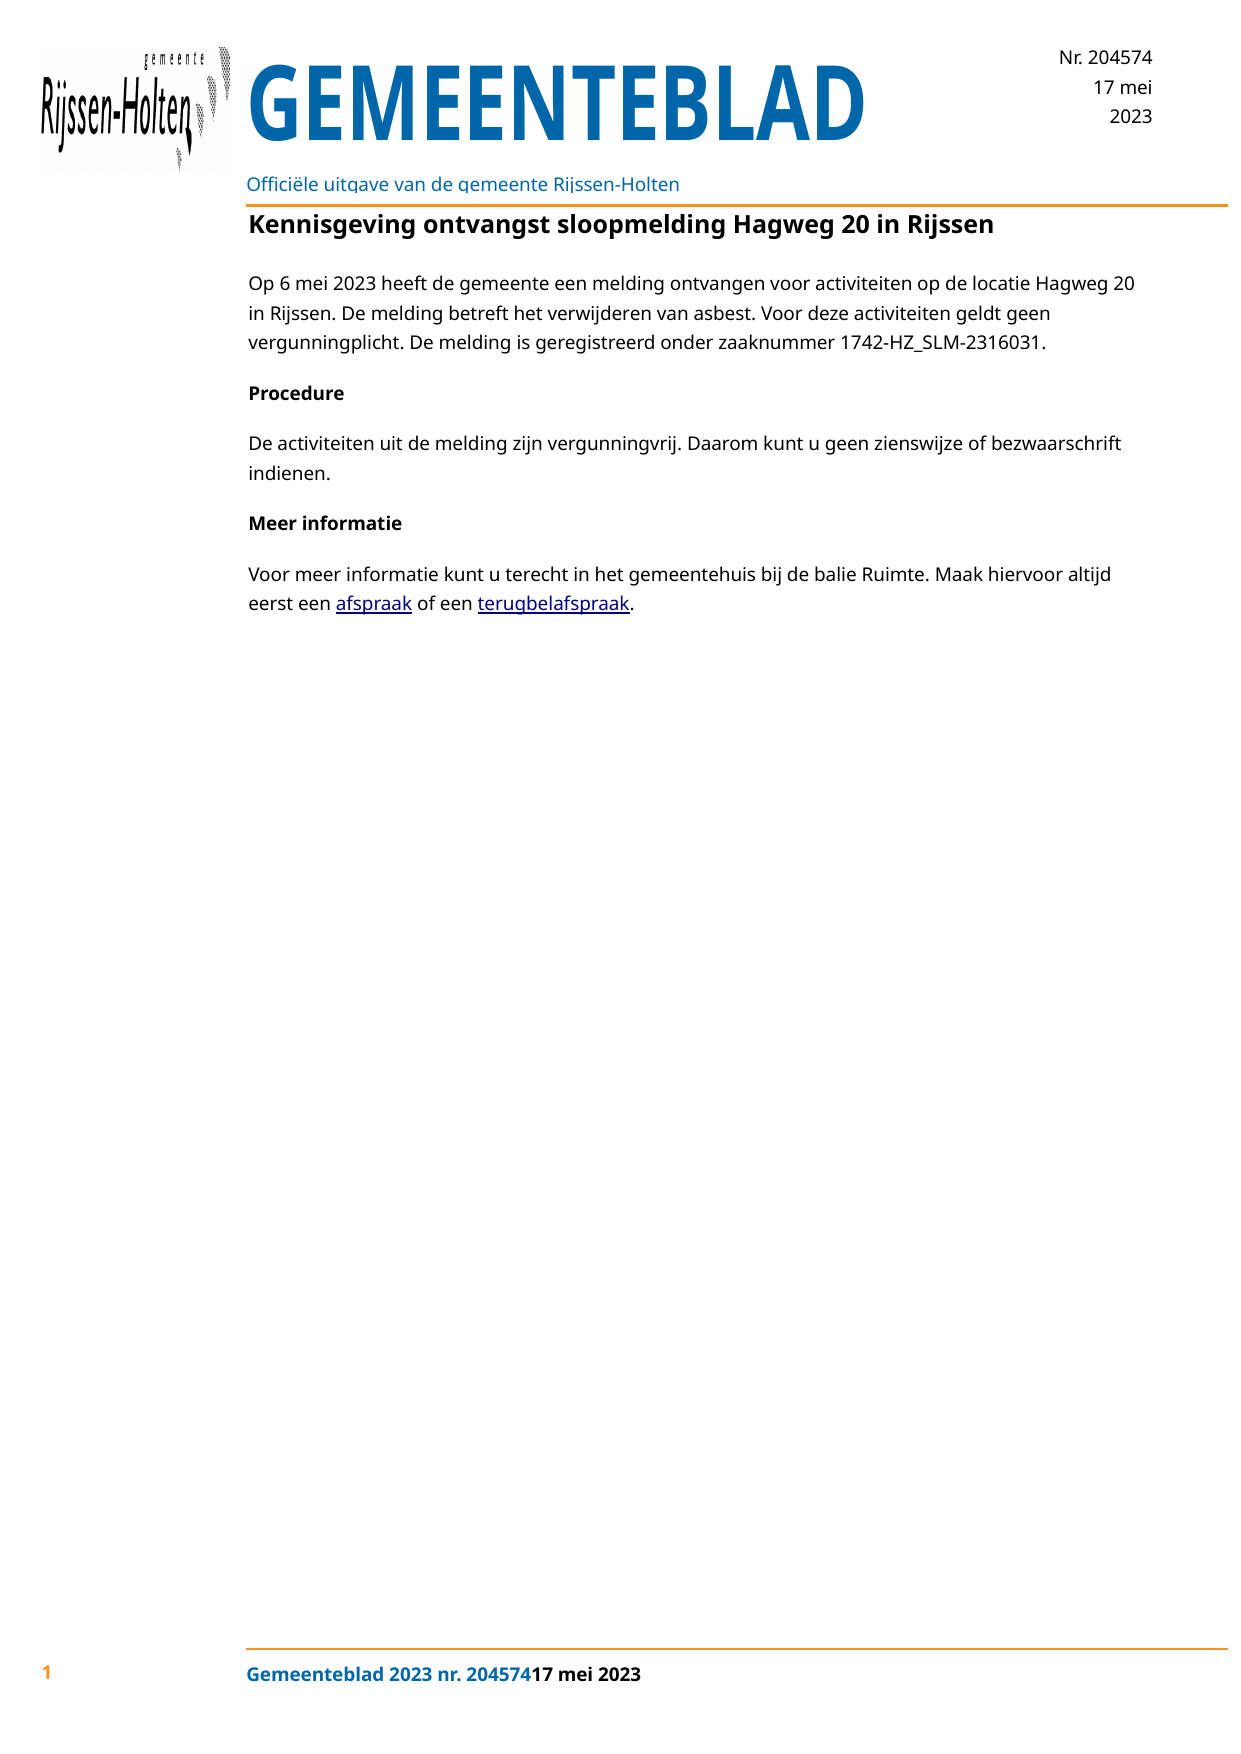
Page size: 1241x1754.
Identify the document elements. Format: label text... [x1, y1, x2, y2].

text De activiteiten uit de melding zijn vergunningvrij. Daarom kunt u geen zienswijze of bezwaarschrift indienen. [248, 430, 1152, 486]
text Meer informatie [248, 510, 1152, 536]
text Kennisgeving ontvangst sloopmelding Hagweg 20 in Rijssen [248, 207, 1152, 241]
text Procedure [248, 380, 1152, 406]
picture [41, 47, 231, 172]
text Voor meer informatie kunt u terecht in het gemeentehuis bij de balie Ruimte. Maak hiervoor altijd eerst een afspraak of een terugbelafspraak. [248, 561, 1152, 616]
text Op 6 mei 2023 heeft de gemeente een melding ontvangen voor activiteiten op de locatie Hagweg 20 in Rijssen. De melding betreft het verwijderen van asbest. Voor deze activiteiten geldt geen vergunningplicht. De melding is geregistreerd onder zaaknummer 1742-HZ_SLM-2316031. [248, 270, 1152, 355]
